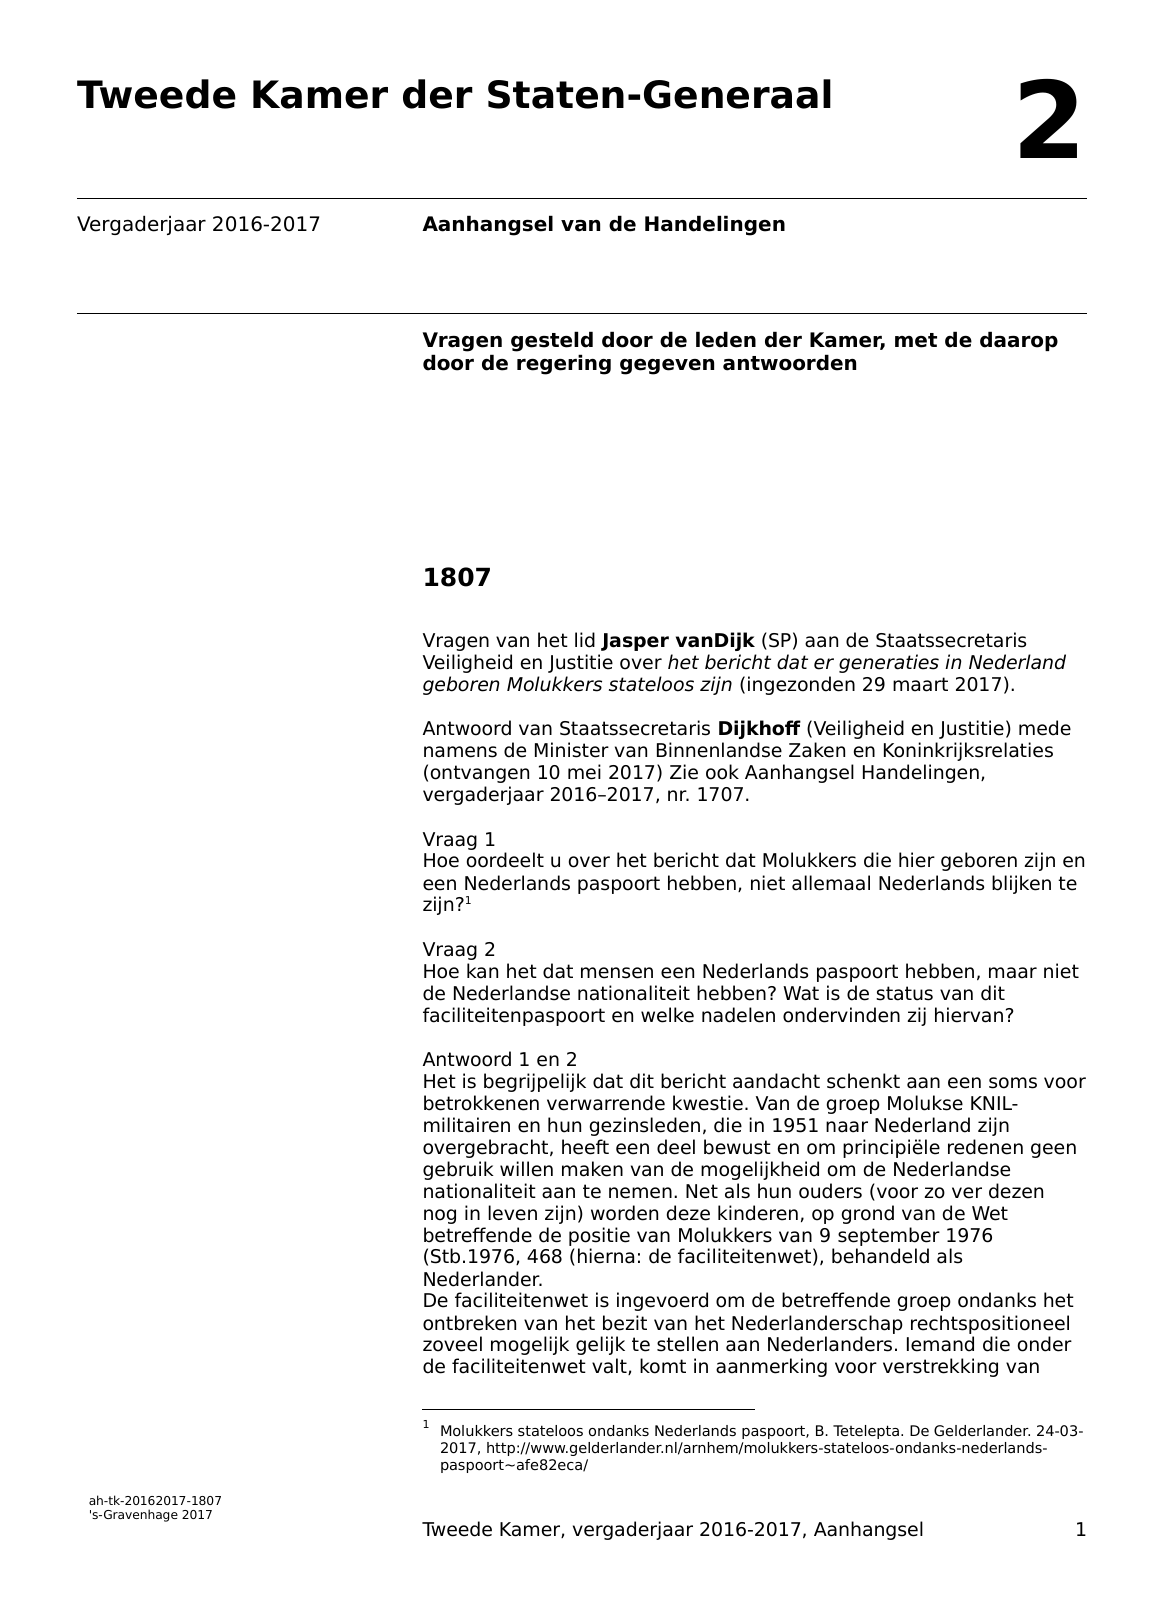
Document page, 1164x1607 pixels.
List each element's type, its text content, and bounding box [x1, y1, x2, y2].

text Vraag 2 [422, 938, 1087, 961]
table_cell Aanhangsel van de Handelingen [422, 199, 1087, 313]
text Vragen van het lid Jasper vanDijk (SP) aan de Staatssecretaris Veiligheid en Justitie over het bericht dat er generaties in Nederland geboren Molukkers stateloos zijn (ingezonden 29 maart 2017). [422, 630, 1087, 696]
text Hoe kan het dat mensen een Nederlands paspoort hebben, maar niet de Nederlandse nationaliteit hebben? Wat is de status van dit faciliteitenpaspoort en welke nadelen ondervinden zij hiervan? [422, 961, 1087, 1026]
text Antwoord van Staatssecretaris Dijkhoff (Veiligheid en Justitie) mede namens de Minister van Binnenlandse Zaken en Koninkrijksrelaties (ontvangen 10 mei 2017) Zie ook Aanhangsel Handelingen, vergaderjaar 2016–2017, nr. 1707. [422, 718, 1087, 806]
table_cell [77, 314, 422, 375]
text Hoe oordeelt u over het bericht dat Molukkers die hier geboren zijn en een Nederlands paspoort hebben, niet allemaal Nederlands blijken te zijn? [422, 850, 1087, 916]
text 's-Gravenhage 2017 [88, 1508, 323, 1522]
text ah-tk-20162017-1807 [88, 1494, 323, 1508]
table_cell Vragen gesteld door de leden der Kamer, met de daarop door de regering gegeven antwoorden [422, 314, 1087, 375]
table_cell Vergaderjaar 2016-2017 [77, 199, 422, 313]
text Antwoord 1 en 2 [422, 1049, 1087, 1071]
table_header Tweede Kamer der Staten-Generaal [77, 59, 886, 198]
text 1807 [422, 563, 1087, 592]
text De faciliteitenwet is ingevoerd om de betreffende groep ondanks het ontbreken van het bezit van het Nederlanderschap rechtspositioneel zoveel mogelijk gelijk te stellen aan Nederlanders. Iemand die onder de faciliteitenwet valt, komt in aanmerking voor verstrekking van [422, 1290, 1087, 1378]
text Vraag 1 [422, 828, 1087, 850]
text Molukkers stateloos ondanks Nederlands paspoort, B. Tetelepta. De Gelderlander. 24-03-2017, http://www.gelderlander.nl/arnhem/molukkers-stateloos-ondanks-nederlands-paspoort~afe82eca/ [422, 1418, 1087, 1474]
table_header 2 [886, 59, 1087, 198]
text Het is begrijpelijk dat dit bericht aandacht schenkt aan een soms voor betrokkenen verwarrende kwestie. Van de groep Molukse KNIL-militairen en hun gezinsleden, die in 1951 naar Nederland zijn overgebracht, heeft een deel bewust en om principiële redenen geen gebruik willen maken van de mogelijkheid om de Nederlandse nationaliteit aan te nemen. Net als hun ouders (voor zo ver dezen nog in leven zijn) worden deze kinderen, op grond van de Wet betreffende de positie van Molukkers van 9 september 1976 (Stb.1976, 468 (hierna: de faciliteitenwet), behandeld als Nederlander. [422, 1071, 1087, 1290]
